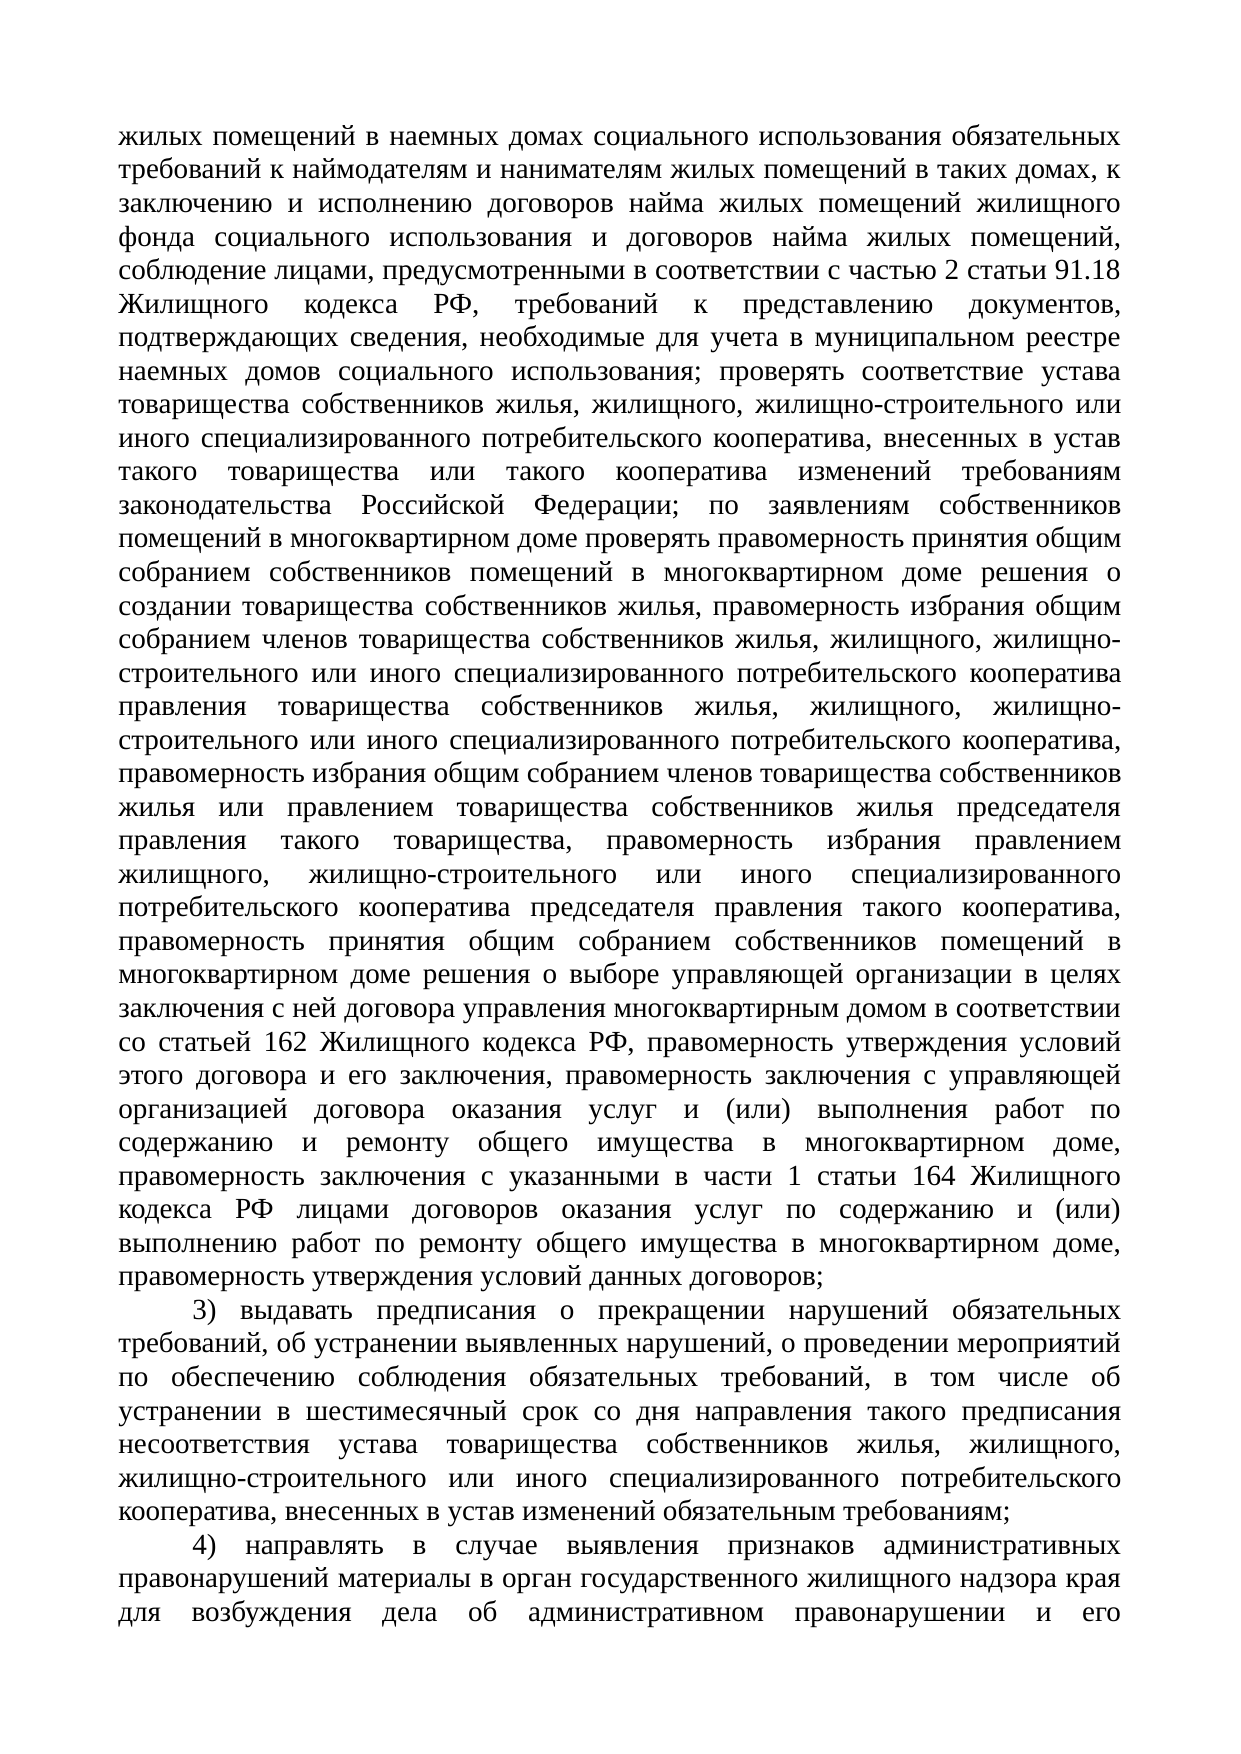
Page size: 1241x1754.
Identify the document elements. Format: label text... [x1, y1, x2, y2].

text 4) направлять в случае выявления признаков административных правонарушений материалы в орган государственного жилищного надзора края для возбуждения дела об административном правонарушении и его [118, 1527, 1122, 1627]
text 3) выдавать предписания о прекращении нарушений обязательных требований, об устранении выявленных нарушений, о проведении мероприятий по обеспечению соблюдения обязательных требований, в том числе об устранении в шестимесячный срок со дня направления такого предписания несоответствия устава товарищества собственников жилья, жилищного, жилищно-строительного или иного специализированного потребительского кооператива, внесенных в устав изменений обязательным требованиям; [118, 1292, 1122, 1527]
text жилых помещений в наемных домах социального использования обязательных требований к наймодателям и нанимателям жилых помещений в таких домах, к заключению и исполнению договоров найма жилых помещений жилищного фонда социального использования и договоров найма жилых помещений, соблюдение лицами, предусмотренными в соответствии с частью 2 статьи 91.18 Жилищного кодекса РФ, требований к представлению документов, подтверждающих сведения, необходимые для учета в муниципальном реестре наемных домов социального использования; проверять соответствие устава товарищества собственников жилья, жилищного, жилищно-строительного или иного специализированного потребительского кооператива, внесенных в устав такого товарищества или такого кооператива изменений требованиям законодательства Российской Федерации; по заявлениям собственников помещений в многоквартирном доме проверять правомерность принятия общим собранием собственников помещений в многоквартирном доме решения о создании товарищества собственников жилья, правомерность избрания общим собранием членов товарищества собственников жилья, жилищного, жилищно-строительного или иного специализированного потребительского кооператива правления товарищества собственников жилья, жилищного, жилищно-строительного или иного специализированного потребительского кооператива, правомерность избрания общим собранием членов товарищества собственников жилья или правлением товарищества собственников жилья председателя правления такого товарищества, правомерность избрания правлением жилищного, жилищно-строительного или иного специализированного потребительского кооператива председателя правления такого кооператива, правомерность принятия общим собранием собственников помещений в многоквартирном доме решения о выборе управляющей организации в целях заключения с ней договора управления многоквартирным домом в соответствии со статьей 162 Жилищного кодекса РФ, правомерность утверждения условий этого договора и его заключения, правомерность заключения с управляющей организацией договора оказания услуг и (или) выполнения работ по содержанию и ремонту общего имущества в многоквартирном доме, правомерность заключения с указанными в части 1 статьи 164 Жилищного кодекса РФ лицами договоров оказания услуг по содержанию и (или) выполнению работ по ремонту общего имущества в многоквартирном доме, правомерность утверждения условий данных договоров; [118, 118, 1122, 1292]
